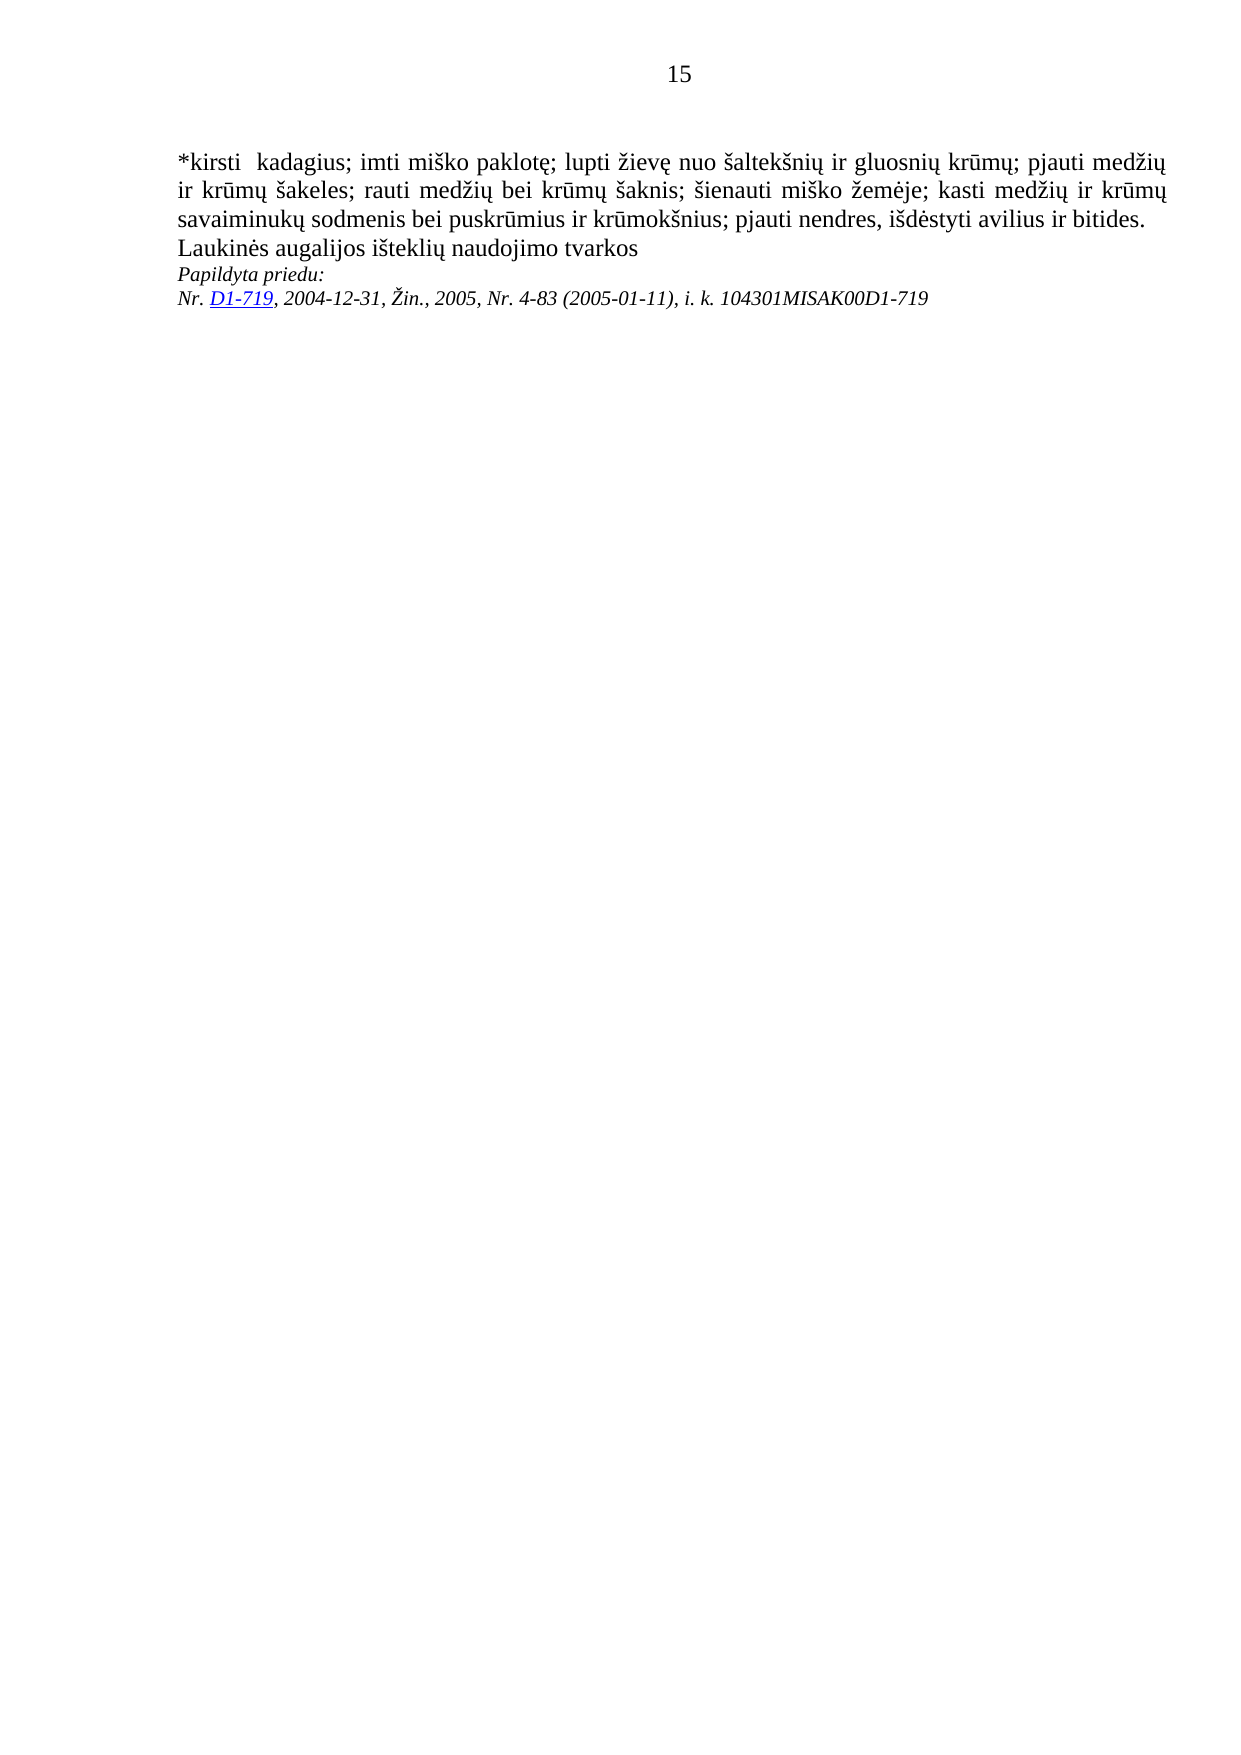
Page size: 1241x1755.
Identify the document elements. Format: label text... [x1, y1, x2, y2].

text Papildyta priedu: [177, 262, 1181, 286]
text Nr. D1-719, 2004-12-31, Žin., 2005, Nr. 4-83 (2005-01-11), i. k. 104301MISAK00D1-719 [177, 286, 1181, 310]
text *kirsti kadagius; imti miško paklotę; lupti žievę nuo šaltekšnių ir gluosnių krūmų; pjauti medžių ir krūmų šakeles; rauti medžių bei krūmų šaknis; šienauti miško žemėje; kasti medžių ir krūmų savaiminukų sodmenis bei puskrūmius ir krūmokšnius; pjauti nendres, išdėstyti avilius ir bitides. [177, 147, 1168, 233]
text Laukinės augalijos išteklių naudojimo tvarkos [177, 233, 1168, 262]
